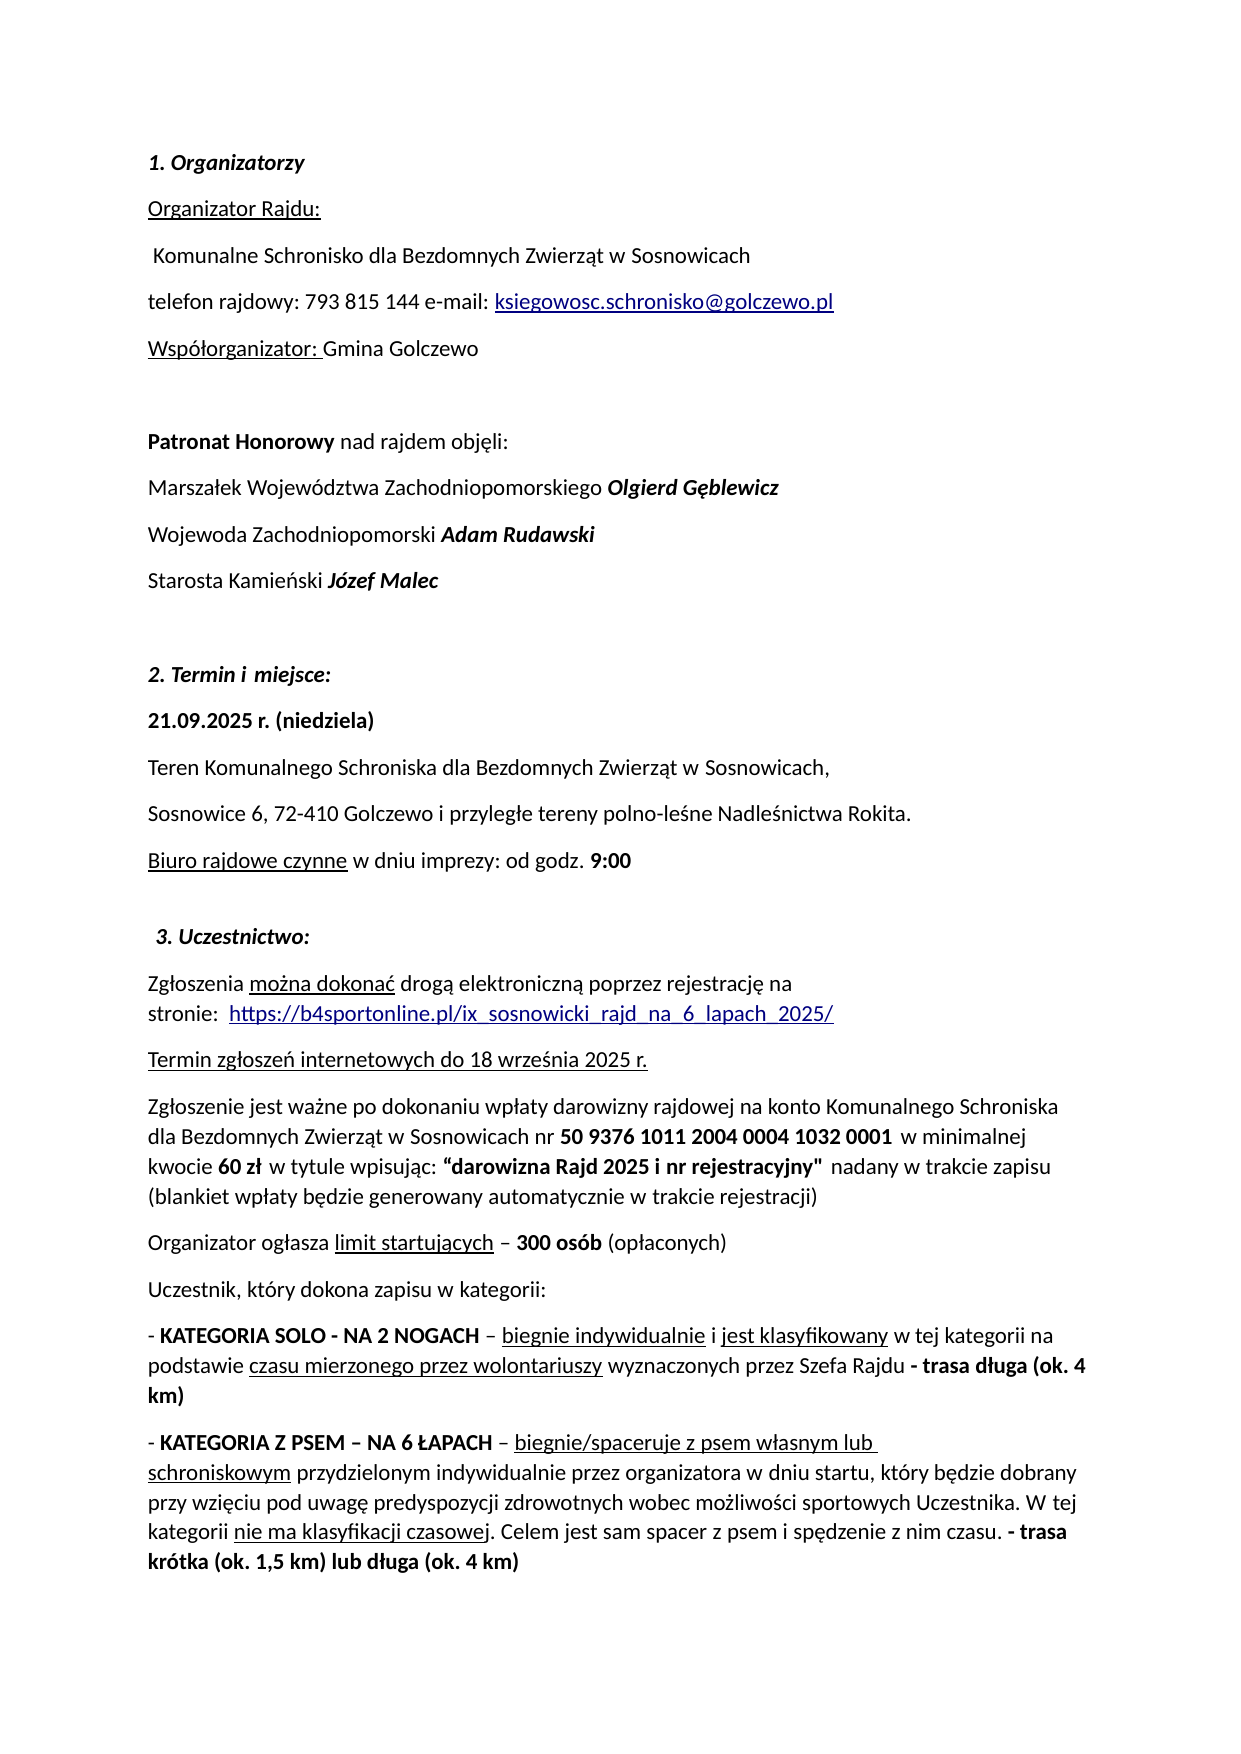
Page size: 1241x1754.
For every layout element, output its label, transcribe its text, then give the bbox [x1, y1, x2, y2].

text telefon rajdowy: 793 815 144 e-mail: ksiegowosc.schronisko@golczewo.pl [148, 287, 1093, 315]
text Organizator Rajdu: [148, 194, 1093, 222]
text 1. Organizatorzy [148, 148, 1093, 176]
text Biuro rajdowe czynne w dniu imprezy: od godz. 9:00 [148, 846, 1093, 874]
text Komunalne Schronisko dla Bezdomnych Zwierząt w Sosnowicach [148, 241, 1093, 269]
text Patronat Honorowy nad rajdem objęli: [148, 427, 1093, 455]
text - KATEGORIA Z PSEM – NA 6 ŁAPACH – biegnie/spaceruje z psem własnym lub schroniskowym przydzielonym indywidualnie przez organizatora w dniu startu, który będzie dobrany przy wzięciu pod uwagę predyspozycji zdrowotnych wobec możliwości sportowych Uczestnika. W tej kategorii nie ma klasyfikacji czasowej. Celem jest sam spacer z psem i spędzenie z nim czasu. - trasa krótka (ok. 1,5 km) lub długa (ok. 4 km) [148, 1428, 1093, 1575]
text 2. Termin i miejsce: [148, 660, 1093, 688]
text - KATEGORIA SOLO - NA 2 NOGACH – biegnie indywidualnie i jest klasyfikowany w tej kategorii na podstawie czasu mierzonego przez wolontariuszy wyznaczonych przez Szefa Rajdu - trasa długa (ok. 4 km) [148, 1321, 1093, 1409]
text Uczestnik, który dokona zapisu w kategorii: [148, 1275, 1093, 1303]
text Teren Komunalnego Schroniska dla Bezdomnych Zwierząt w Sosnowicach, [148, 753, 1093, 781]
text Termin zgłoszeń internetowych do 18 września 2025 r. [148, 1046, 1093, 1073]
text Wojewoda Zachodniopomorski Adam Rudawski [148, 520, 1093, 548]
text Współorganizator: Gmina Golczewo [148, 334, 1093, 362]
text Sosnowice 6, 72-410 Golczewo i przyległe tereny polno-leśne Nadleśnictwa Rokita. [148, 799, 1093, 827]
text Starosta Kamieński Józef Malec [148, 567, 1093, 595]
text Organizator ogłasza limit startujących – 300 osób (opłaconych) [148, 1228, 1093, 1256]
text Zgłoszenia można dokonać drogą elektroniczną poprzez rejestrację na stronie: https://b4sportonline.pl/ix_sosnowicki_rajd_na_6_lapach_2025/ [148, 969, 1093, 1027]
text Zgłoszenie jest ważne po dokonaniu wpłaty darowizny rajdowej na konto Komunalnego Schroniska dla Bezdomnych Zwierząt w Sosnowicach nr 50 9376 1011 2004 0004 1032 0001 w minimalnej kwocie 60 zł w tytule wpisując: “darowizna Rajd 2025 i nr rejestracyjny" nadany w trakcie zapisu (blankiet wpłaty będzie generowany automatycznie w trakcie rejestracji) [148, 1092, 1093, 1210]
text Marszałek Województwa Zachodniopomorskiego Olgierd Gęblewicz [148, 473, 1093, 502]
text 21.09.2025 r. (niedziela) [148, 706, 1093, 734]
text 3. Uczestnictwo: [148, 893, 1093, 951]
